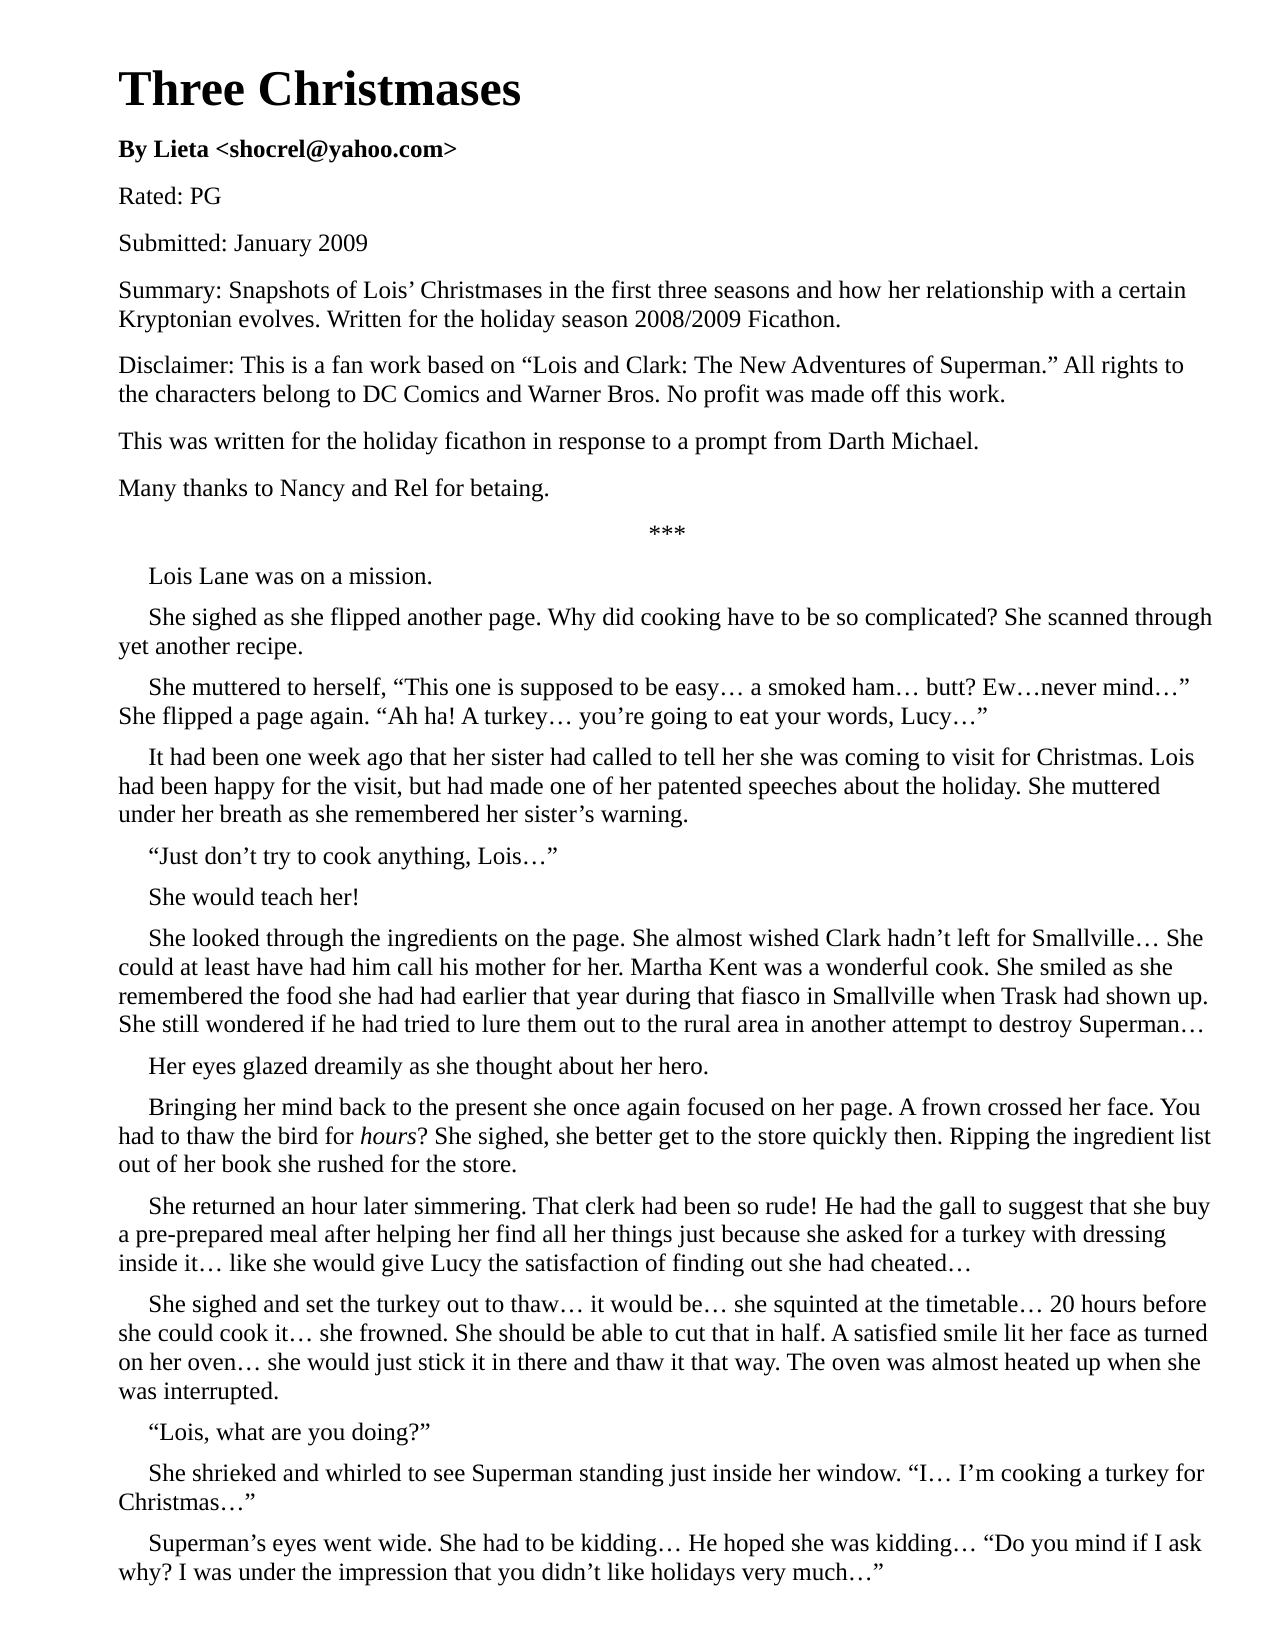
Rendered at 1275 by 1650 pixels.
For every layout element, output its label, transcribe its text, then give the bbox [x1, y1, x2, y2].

text This was written for the holiday ficathon in response to a prompt from Darth Michael. [118, 426, 1216, 455]
text Many thanks to Nancy and Rel for betaing. [118, 473, 1216, 501]
text “Just don’t try to cook anything, Lois…” [118, 841, 1216, 869]
text Her eyes glazed dreamily as she thought about her hero. [118, 1051, 1216, 1079]
text Superman’s eyes went wide. She had to be kidding… He hoped she was kidding… “Do you mind if I ask why? I was under the impression that you didn’t like holidays very much…” [118, 1528, 1216, 1586]
subtitle Three Christmases [118, 59, 1216, 117]
text Submitted: January 2009 [118, 228, 1216, 257]
text It had been one week ago that her sister had called to tell her she was coming to visit for Christmas. Lois had been happy for the visit, but had made one of her patented speeches about the holiday. She muttered under her breath as she remembered her sister’s warning. [118, 742, 1216, 828]
text “Lois, what are you doing?” [118, 1417, 1216, 1446]
text She sighed and set the turkey out to thaw… it would be… she squinted at the timetable… 20 hours before she could cook it… she frowned. She should be able to cut that in half. A satisfied smile lit her face as turned on her oven… she would just stick it in there and thaw it that way. The oven was almost heated up when she was interrupted. [118, 1289, 1216, 1404]
text Rated: PG [118, 181, 1216, 210]
text She looked through the ingredients on the page. She almost wished Clark hadn’t left for Smallville… She could at least have had him call his mother for her. Martha Kent was a wonderful cook. She smiled as she remembered the food she had had earlier that year during that fiasco in Smallville when Trask had shown up. She still wondered if he had tried to lure them out to the rural area in another attempt to destroy Superman… [118, 923, 1216, 1038]
text Summary: Snapshots of Lois’ Christmases in the first three seasons and how her relationship with a certain Kryptonian evolves. Written for the holiday season 2008/2009 Ficathon. [118, 275, 1216, 332]
text By Lieta <shocrel@yahoo.com> [118, 134, 1216, 163]
text She returned an hour later simmering. That clerk had been so rude! He had the gall to suggest that she buy a pre-prepared meal after helping her find all her things just because she asked for a turkey with dressing inside it… like she would give Lucy the satisfaction of finding out she had cheated… [118, 1191, 1216, 1277]
text She shrieked and whirled to see Superman standing just inside her window. “I… I’m cooking a turkey for Christmas…” [118, 1458, 1216, 1516]
text *** [118, 519, 1216, 548]
text Disclaimer: This is a fan work based on “Lois and Clark: The New Adventures of Superman.” All rights to the characters belong to DC Comics and Warner Bros. No profit was made off this work. [118, 350, 1216, 408]
text Bringing her mind back to the present she once again focused on her page. A frown crossed her face. You had to thaw the bird for hours? She sighed, she better get to the store quickly then. Ripping the ingredient list out of her book she rushed for the store. [118, 1092, 1216, 1178]
text She would teach her! [118, 882, 1216, 911]
text She sighed as she flipped another page. Why did cooking have to be so complicated? She scanned through yet another recipe. [118, 602, 1216, 659]
text Lois Lane was on a mission. [118, 561, 1216, 589]
text She muttered to herself, “This one is supposed to be easy… a smoked ham… butt? Ew…never mind…” She flipped a page again. “Ah ha! A turkey… you’re going to eat your words, Lucy…” [118, 672, 1216, 729]
